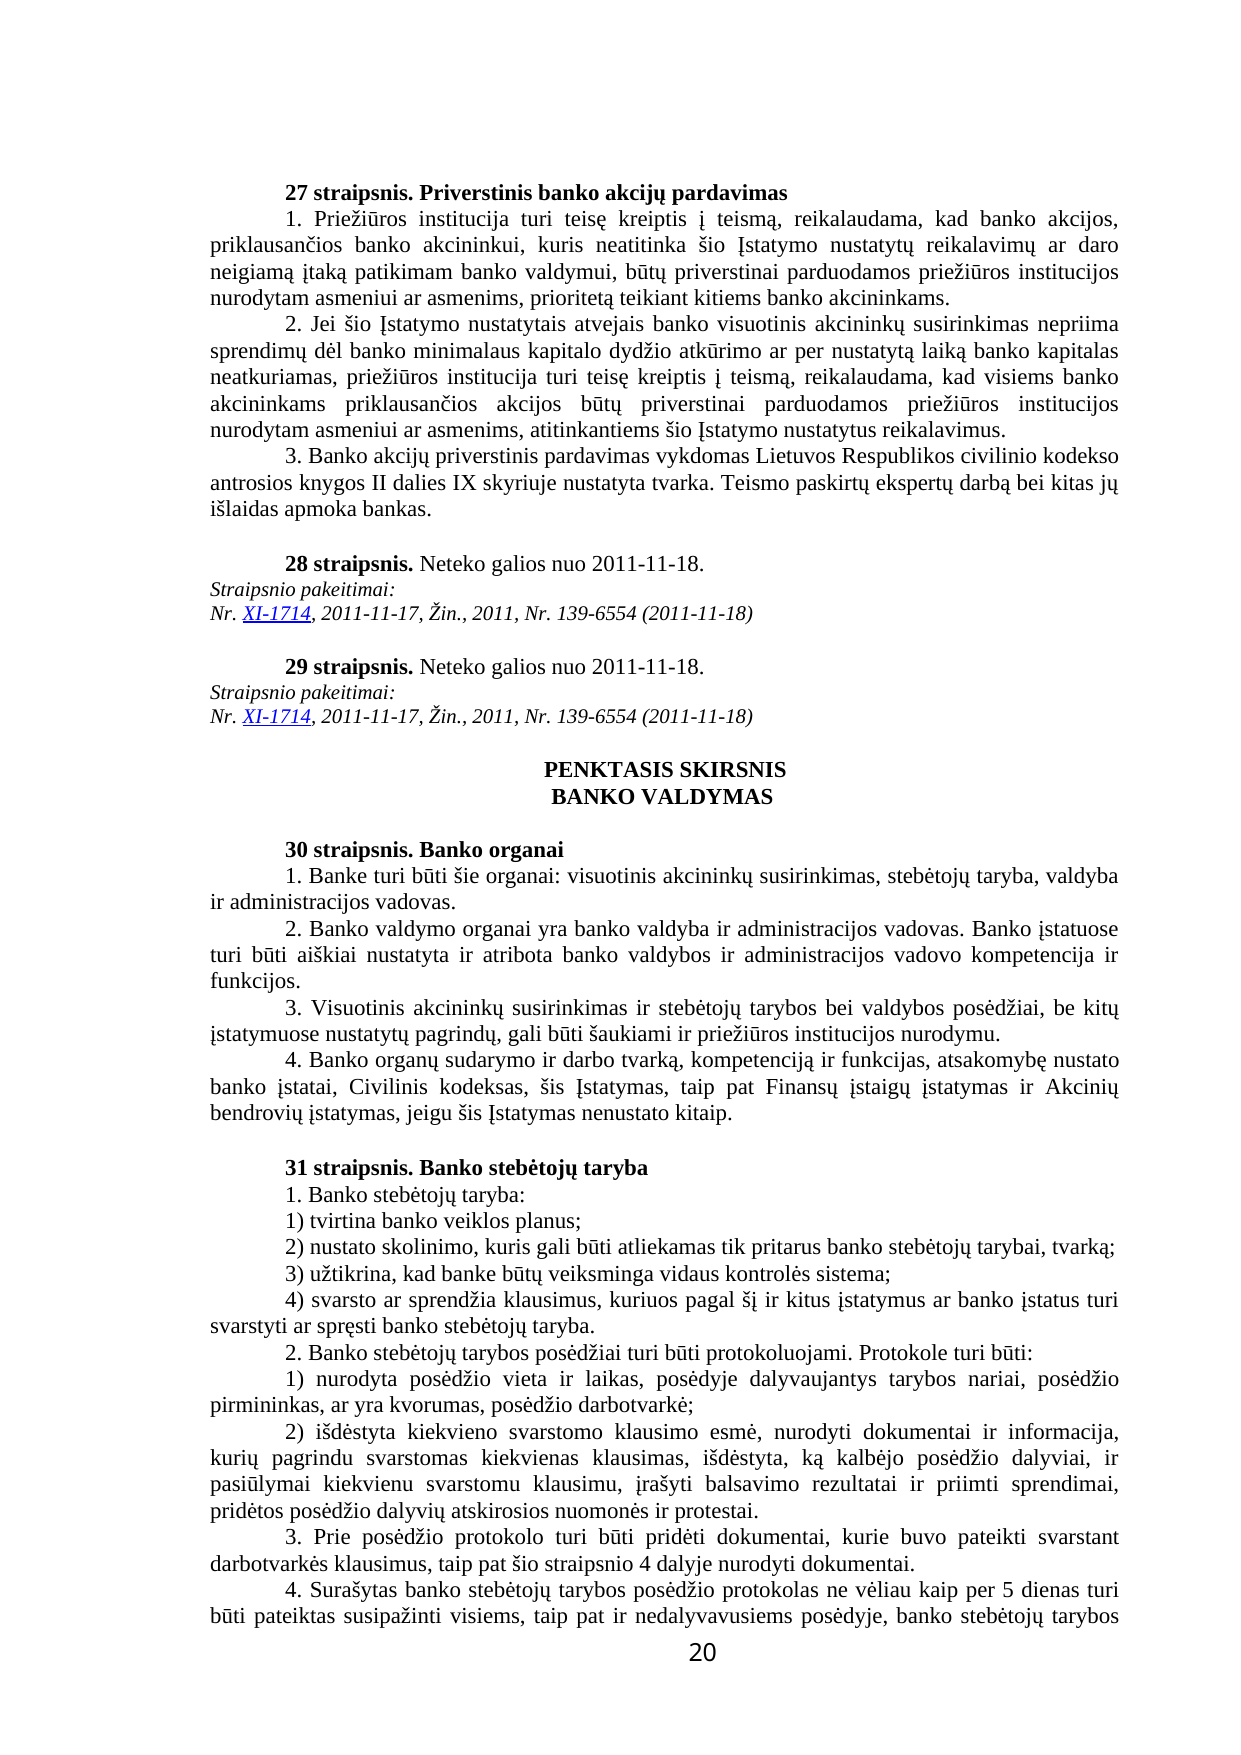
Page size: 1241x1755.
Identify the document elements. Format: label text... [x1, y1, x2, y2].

text BANKO VALDYMAS [210, 783, 1120, 809]
text 4. Banko organų sudarymo ir darbo tvarką, kompetenciją ir funkcijas, atsakomybę nustato banko įstatai, Civilinis kodeksas, šis Įstatymas, taip pat Finansų įstaigų įstatymas ir Akcinių bendrovių įstatymas, jeigu šis Įstatymas nenustato kitaip. [210, 1046, 1120, 1126]
text 2. Banko stebėtojų tarybos posėdžiai turi būti protokoluojami. Protokole turi būti: [210, 1339, 1120, 1365]
text 2. Jei šio Įstatymo nustatytais atvejais banko visuotinis akcininkų susirinkimas nepriima sprendimų dėl banko minimalaus kapitalo dydžio atkūrimo ar per nustatytą laiką banko kapitalas neatkuriamas, priežiūros institucija turi teisę kreiptis į teismą, reikalaudama, kad visiems banko akcininkams priklausančios akcijos būtų priverstinai parduodamos priežiūros institucijos nurodytam asmeniui ar asmenims, atitinkantiems šio Įstatymo nustatytus reikalavimus. [210, 311, 1120, 442]
text 1. Priežiūros institucija turi teisę kreiptis į teismą, reikalaudama, kad banko akcijos, priklausančios banko akcininkui, kuris neatitinka šio Įstatymo nustatytų reikalavimų ar daro neigiamą įtaką patikimam banko valdymui, būtų priverstinai parduodamos priežiūros institucijos nurodytam asmeniui ar asmenims, prioritetą teikiant kitiems banko akcininkams. [210, 205, 1120, 311]
text 31 straipsnis. Banko stebėtojų taryba [210, 1154, 1120, 1181]
text 30 straipsnis. Banko organai [210, 836, 1120, 862]
text Straipsnio pakeitimai: [210, 576, 1120, 601]
text 29 straipsnis. Neteko galios nuo 2011-11-18. [210, 653, 1120, 680]
text Straipsnio pakeitimai: [210, 680, 1120, 704]
text 3. Visuotinis akcininkų susirinkimas ir stebėtojų tarybos bei valdybos posėdžiai, be kitų įstatymuose nustatytų pagrindų, gali būti šaukiami ir priežiūros institucijos nurodymu. [210, 994, 1120, 1046]
text 4) svarsto ar sprendžia klausimus, kuriuos pagal šį ir kitus įstatymus ar banko įstatus turi svarstyti ar spręsti banko stebėtojų taryba. [210, 1286, 1120, 1339]
text 28 straipsnis. Neteko galios nuo 2011-11-18. [210, 550, 1120, 576]
text 3) užtikrina, kad banke būtų veiksminga vidaus kontrolės sistema; [210, 1260, 1120, 1286]
text 27 straipsnis. Priverstinis banko akcijų pardavimas [210, 179, 1120, 205]
text 2. Banko valdymo organai yra banko valdyba ir administracijos vadovas. Banko įstatuose turi būti aiškiai nustatyta ir atribota banko valdybos ir administracijos vadovo kompetencija ir funkcijos. [210, 915, 1120, 994]
text 1) tvirtina banko veiklos planus; [210, 1207, 1120, 1233]
text Nr. XI-1714, 2011-11-17, Žin., 2011, Nr. 139-6554 (2011-11-18) [210, 704, 1120, 728]
text Nr. XI-1714, 2011-11-17, Žin., 2011, Nr. 139-6554 (2011-11-18) [210, 601, 1120, 624]
text 1) nurodyta posėdžio vieta ir laikas, posėdyje dalyvaujantys tarybos nariai, posėdžio pirmininkas, ar yra kvorumas, posėdžio darbotvarkė; [210, 1365, 1120, 1418]
text PENKTASIS SKIRSNIS [210, 757, 1120, 783]
text 1. Banke turi būti šie organai: visuotinis akcininkų susirinkimas, stebėtojų taryba, valdyba ir administracijos vadovas. [210, 862, 1120, 915]
text 1. Banko stebėtojų taryba: [210, 1181, 1120, 1207]
text 4. Surašytas banko stebėtojų tarybos posėdžio protokolas ne vėliau kaip per 5 dienas turi būti pateiktas susipažinti visiems, taip pat ir nedalyvavusiems posėdyje, banko stebėtojų tarybos [210, 1576, 1120, 1629]
text 3. Banko akcijų priverstinis pardavimas vykdomas Lietuvos Respublikos civilinio kodekso antrosios knygos II dalies IX skyriuje nustatyta tvarka. Teismo paskirtų ekspertų darbą bei kitas jų išlaidas apmoka bankas. [210, 442, 1120, 521]
text 2) nustato skolinimo, kuris gali būti atliekamas tik pritarus banko stebėtojų tarybai, tvarką; [210, 1233, 1120, 1260]
text 3. Prie posėdžio protokolo turi būti pridėti dokumentai, kurie buvo pateikti svarstant darbotvarkės klausimus, taip pat šio straipsnio 4 dalyje nurodyti dokumentai. [210, 1523, 1120, 1576]
text 2) išdėstyta kiekvieno svarstomo klausimo esmė, nurodyti dokumentai ir informacija, kurių pagrindu svarstomas kiekvienas klausimas, išdėstyta, ką kalbėjo posėdžio dalyviai, ir pasiūlymai kiekvienu svarstomu klausimu, įrašyti balsavimo rezultatai ir priimti sprendimai, pridėtos posėdžio dalyvių atskirosios nuomonės ir protestai. [210, 1418, 1120, 1523]
